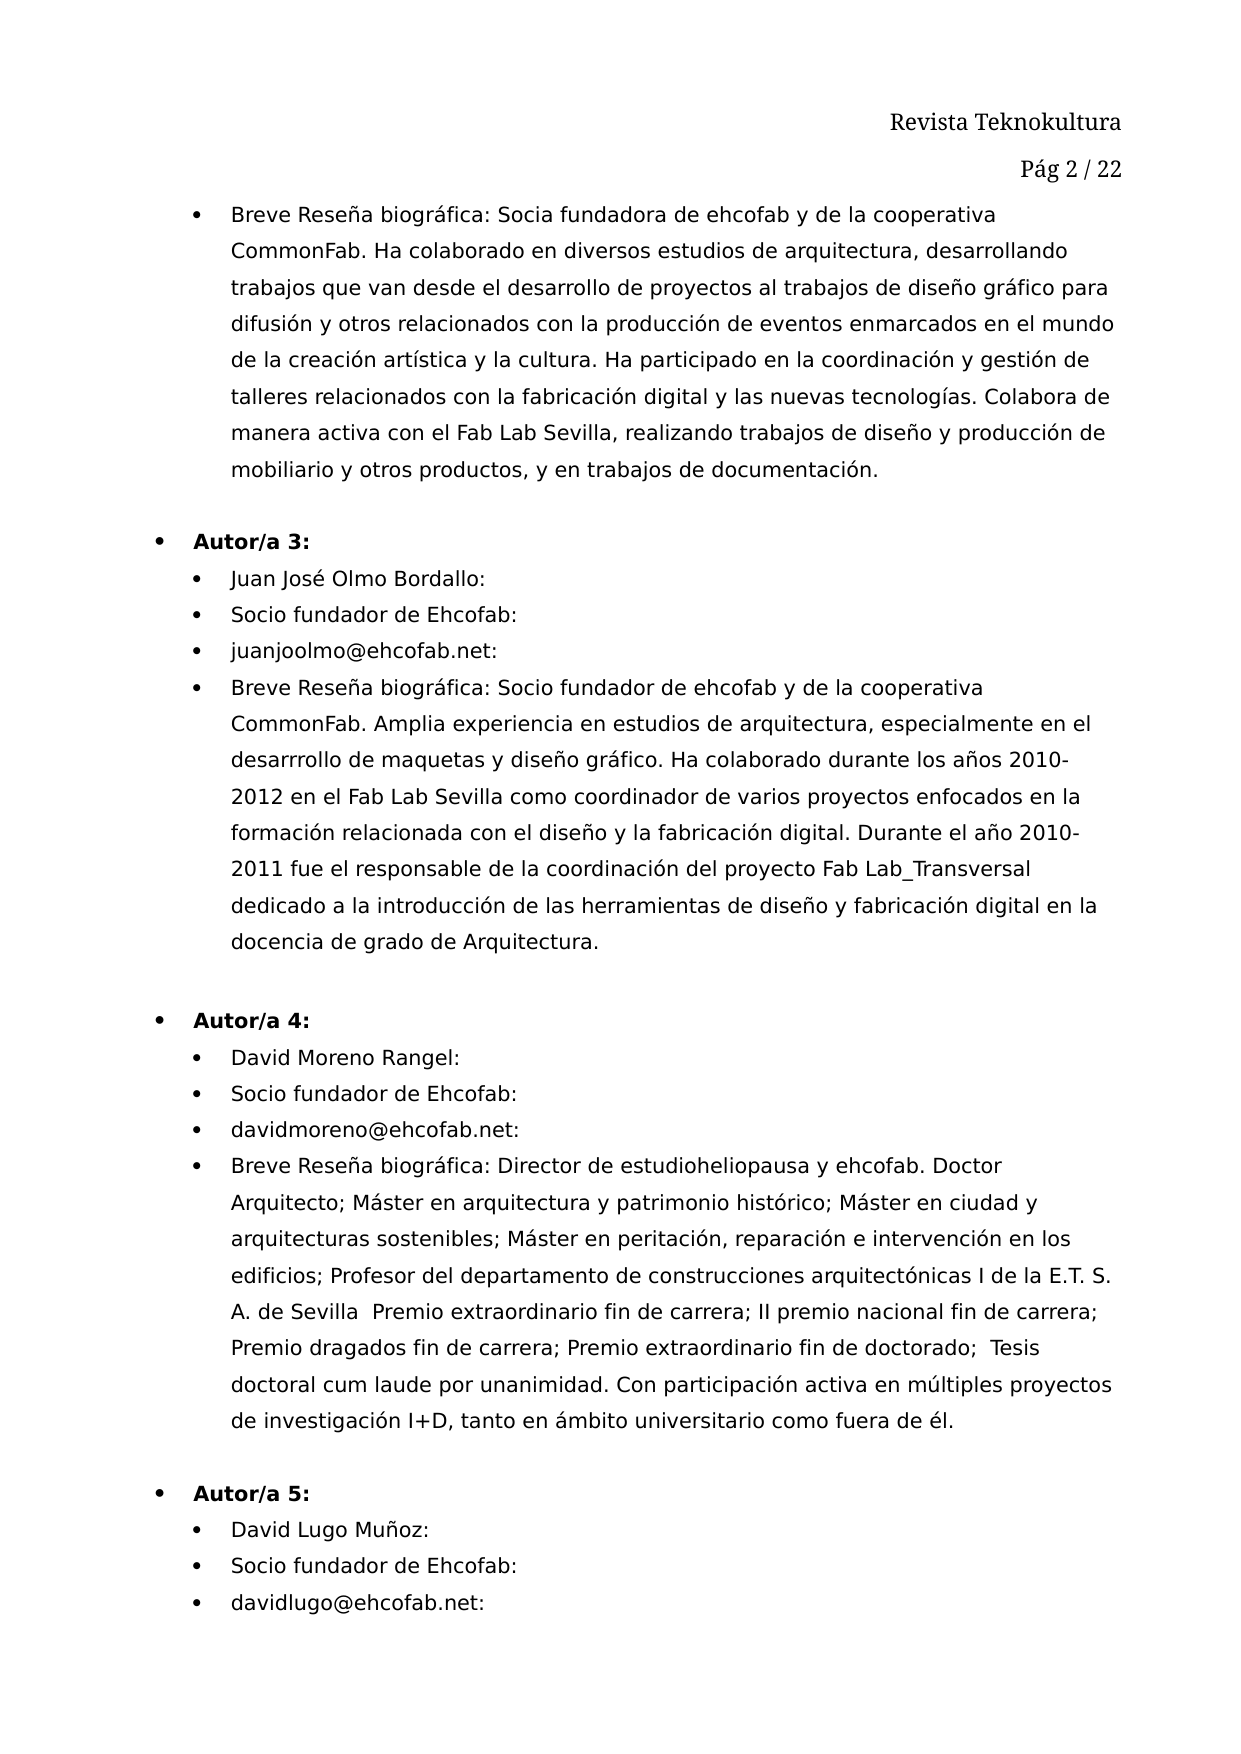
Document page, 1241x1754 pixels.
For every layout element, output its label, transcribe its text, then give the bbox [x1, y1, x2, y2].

list Breve Reseña biográfica: Director de estudioheliopausa y ehcofab. Doctor Arquitecto; Máster en arquitectura y patrimonio histórico; Máster en ciudad y arquitecturas sostenibles; Máster en peritación, reparación e intervención en los edificios; Profesor del departamento de construcciones arquitectónicas I de la E.T. S. A. de Sevilla Premio extraordinario fin de carrera; II premio nacional fin de carrera; Premio dragados fin de carrera; Premio extraordinario fin de doctorado; Tesis doctoral cum laude por unanimidad. Con participación activa en múltiples proyectos de investigación I+D, tanto en ámbito universitario como fuera de él. [193, 1154, 1122, 1433]
list Autor/a 4: [156, 1009, 1122, 1033]
list davidlugo@ehcofab.net: [193, 1591, 1122, 1615]
list Breve Reseña biográfica: Socia fundadora de ehcofab y de la cooperativa CommonFab. Ha colaborado en diversos estudios de arquitectura, desarrollando trabajos que van desde el desarrollo de proyectos al trabajos de diseño gráfico para difusión y otros relacionados con la producción de eventos enmarcados en el mundo de la creación artística y la cultura. Ha participado en la coordinación y gestión de talleres relacionados con la fabricación digital y las nuevas tecnologías. Colabora de manera activa con el Fab Lab Sevilla, realizando trabajos de diseño y producción de mobiliario y otros productos, y en trabajos de documentación. [193, 203, 1122, 482]
list Autor/a 3: [156, 530, 1122, 554]
list juanjoolmo@ehcofab.net: [193, 639, 1122, 664]
list Socio fundador de Ehcofab: [193, 603, 1122, 627]
list Socio fundador de Ehcofab: [193, 1082, 1122, 1106]
list davidmoreno@ehcofab.net: [193, 1118, 1122, 1142]
list Juan José Olmo Bordallo: [193, 567, 1122, 591]
list David Lugo Muñoz: [193, 1518, 1122, 1542]
list Autor/a 5: [156, 1482, 1122, 1506]
list Socio fundador de Ehcofab: [193, 1554, 1122, 1579]
list Breve Reseña biográfica: Socio fundador de ehcofab y de la cooperativa CommonFab. Amplia experiencia en estudios de arquitectura, especialmente en el desarrrollo de maquetas y diseño gráfico. Ha colaborado durante los años 2010-2012 en el Fab Lab Sevilla como coordinador de varios proyectos enfocados en la formación relacionada con el diseño y la fabricación digital. Durante el año 2010-2011 fue el responsable de la coordinación del proyecto Fab Lab_Transversal dedicado a la introducción de las herramientas de diseño y fabricación digital en la docencia de grado de Arquitectura. [193, 676, 1122, 954]
list David Moreno Rangel: [193, 1046, 1122, 1070]
